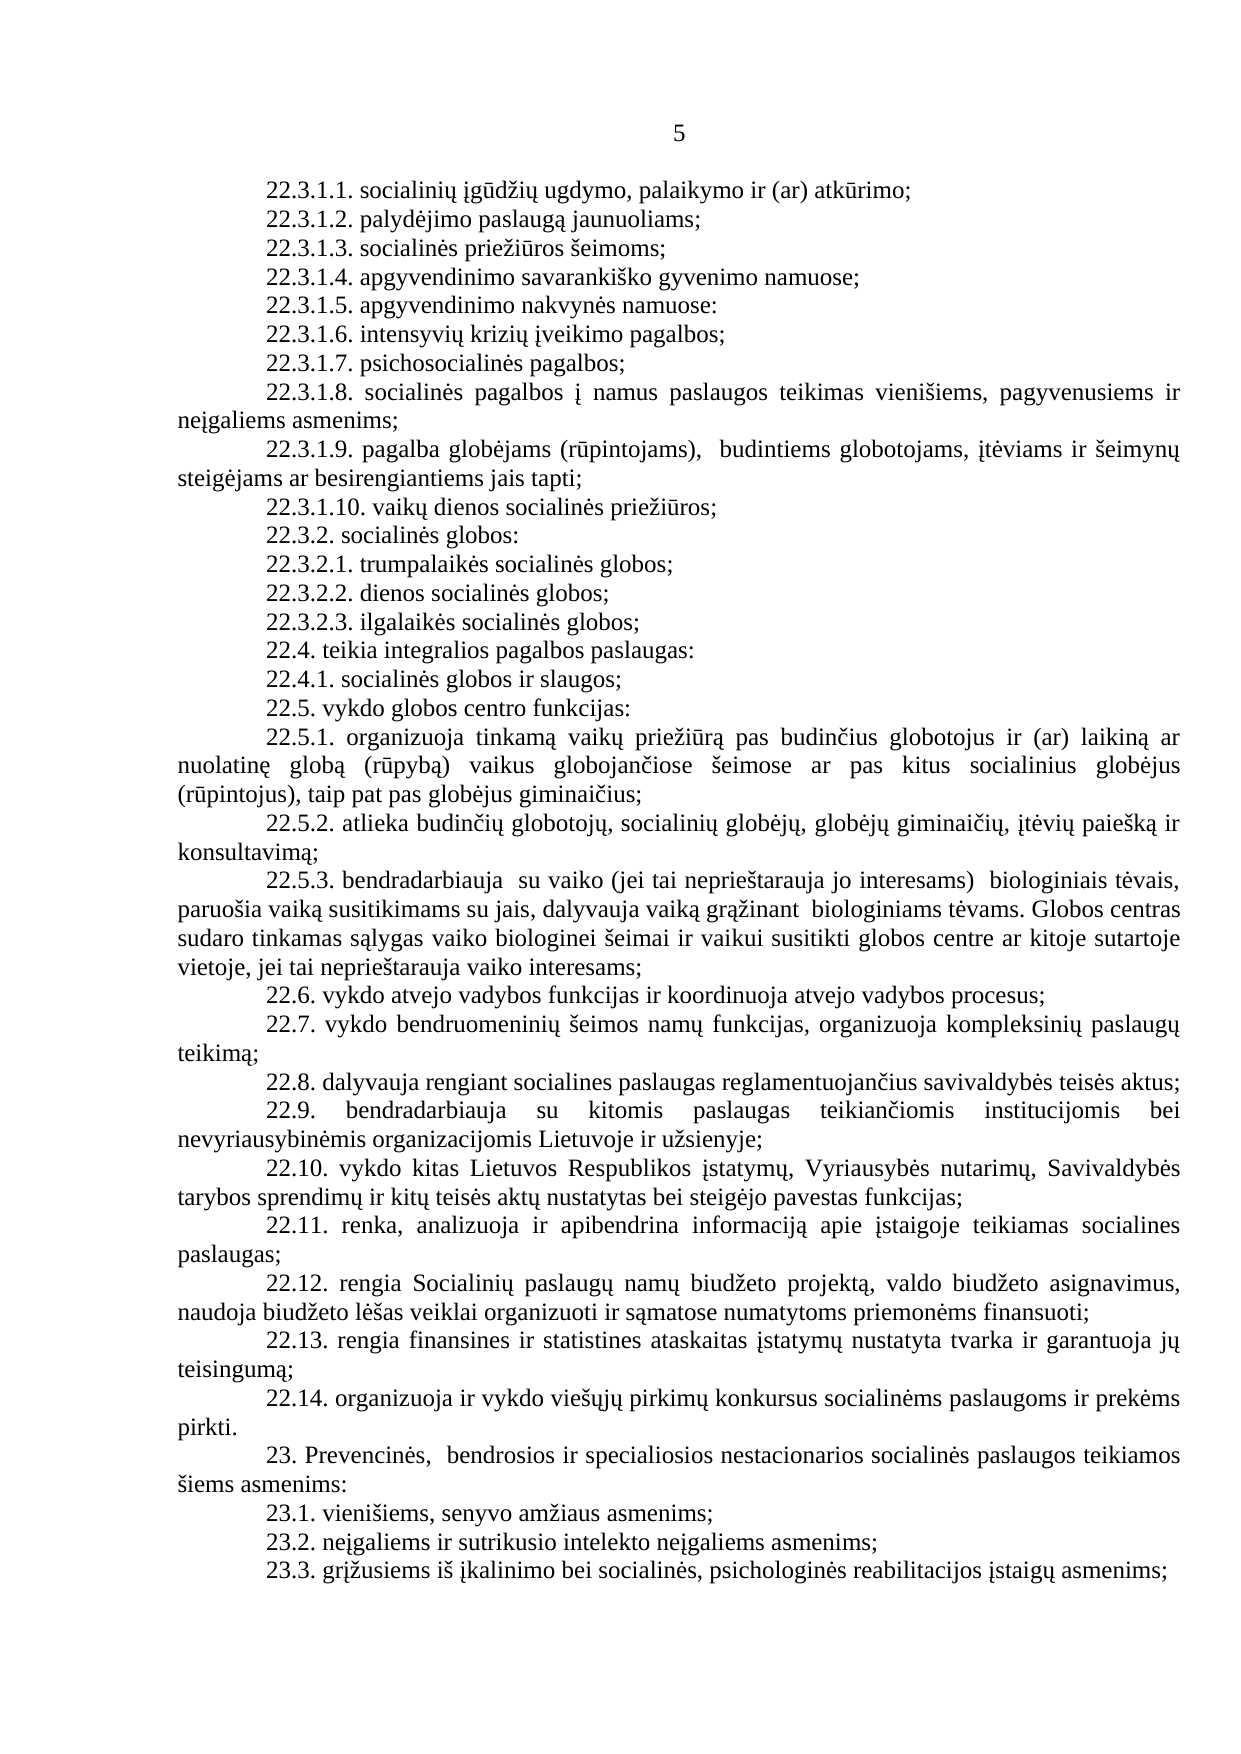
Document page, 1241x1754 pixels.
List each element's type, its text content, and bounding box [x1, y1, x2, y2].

text 22.3.1.2. palydėjimo paslaugą jaunuoliams; [177, 204, 1181, 233]
text 22.5.3. bendradarbiauja su vaiko (jei tai neprieštarauja jo interesams) biologiniais tėvais, paruošia vaiką susitikimams su jais, dalyvauja vaiką grąžinant biologiniams tėvams. Globos centras sudaro tinkamas sąlygas vaiko biologinei šeimai ir vaikui susitikti globos centre ar kitoje sutartoje vietoje, jei tai neprieštarauja vaiko interesams; [177, 866, 1181, 981]
text 22.6. vykdo atvejo vadybos funkcijas ir koordinuoja atvejo vadybos procesus; [177, 981, 1181, 1009]
text 22.3.2.3. ilgalaikės socialinės globos; [177, 607, 1181, 636]
text 22.3.1.9. pagalba globėjams (rūpintojams), budintiems globotojams, įtėviams ir šeimynų steigėjams ar besirengiantiems jais tapti; [177, 434, 1181, 492]
text 22.3.1.5. apgyvendinimo nakvynės namuose: [177, 291, 1181, 319]
text 22.5.2. atlieka budinčių globotojų, socialinių globėjų, globėjų giminaičių, įtėvių paiešką ir konsultavimą; [177, 808, 1181, 866]
text 22.3.1.8. socialinės pagalbos į namus paslaugos teikimas vienišiems, pagyvenusiems ir neįgaliems asmenims; [177, 377, 1181, 434]
text 22.5.1. organizuoja tinkamą vaikų priežiūrą pas budinčius globotojus ir (ar) laikiną ar nuolatinę globą (rūpybą) vaikus globojančiose šeimose ar pas kitus socialinius globėjus (rūpintojus), taip pat pas globėjus giminaičius; [177, 722, 1181, 808]
text 22.3.1.6. intensyvių krizių įveikimo pagalbos; [177, 319, 1181, 348]
text 22.3.2.2. dienos socialinės globos; [177, 578, 1181, 607]
text 23.1. vienišiems, senyvo amžiaus asmenims; [177, 1498, 1181, 1527]
text 22.3.1.1. socialinių įgūdžių ugdymo, palaikymo ir (ar) atkūrimo; [177, 176, 1181, 204]
text 22.10. vykdo kitas Lietuvos Respublikos įstatymų, Vyriausybės nutarimų, Savivaldybės tarybos sprendimų ir kitų teisės aktų nustatytas bei steigėjo pavestas funkcijas; [177, 1153, 1181, 1211]
text 22.3.2.1. trumpalaikės socialinės globos; [177, 549, 1181, 578]
text 22.3.1.4. apgyvendinimo savarankiško gyvenimo namuose; [177, 262, 1181, 291]
text 23.3. grįžusiems iš įkalinimo bei socialinės, psichologinės reabilitacijos įstaigų asmenims; [177, 1556, 1181, 1584]
text 22.11. renka, analizuoja ir apibendrina informaciją apie įstaigoje teikiamas socialines paslaugas; [177, 1211, 1181, 1268]
text 22.7. vykdo bendruomeninių šeimos namų funkcijas, organizuoja kompleksinių paslaugų teikimą; [177, 1009, 1181, 1067]
text 22.4.1. socialinės globos ir slaugos; [177, 664, 1181, 693]
text 22.3.1.10. vaikų dienos socialinės priežiūros; [177, 492, 1181, 521]
text 22.5. vykdo globos centro funkcijas: [177, 693, 1181, 722]
text 22.8. dalyvauja rengiant socialines paslaugas reglamentuojančius savivaldybės teisės aktus; [177, 1067, 1181, 1096]
text 22.4. teikia integralios pagalbos paslaugas: [177, 636, 1181, 664]
text 22.3.2. socialinės globos: [177, 521, 1181, 549]
text 22.12. rengia Socialinių paslaugų namų biudžeto projektą, valdo biudžeto asignavimus, naudoja biudžeto lėšas veiklai organizuoti ir sąmatose numatytoms priemonėms finansuoti; [177, 1268, 1181, 1326]
text 22.13. rengia finansines ir statistines ataskaitas įstatymų nustatyta tvarka ir garantuoja jų teisingumą; [177, 1326, 1181, 1383]
text 22.3.1.7. psichosocialinės pagalbos; [177, 348, 1181, 377]
text 22.14. organizuoja ir vykdo viešųjų pirkimų konkursus socialinėms paslaugoms ir prekėms pirkti. [177, 1383, 1181, 1441]
text 22.3.1.3. socialinės priežiūros šeimoms; [177, 233, 1181, 262]
text 23. Prevencinės, bendrosios ir specialiosios nestacionarios socialinės paslaugos teikiamos šiems asmenims: [177, 1441, 1181, 1498]
text 23.2. neįgaliems ir sutrikusio intelekto neįgaliems asmenims; [177, 1527, 1181, 1556]
text 22.9. bendradarbiauja su kitomis paslaugas teikiančiomis institucijomis bei nevyriausybinėmis organizacijomis Lietuvoje ir užsienyje; [177, 1096, 1181, 1153]
